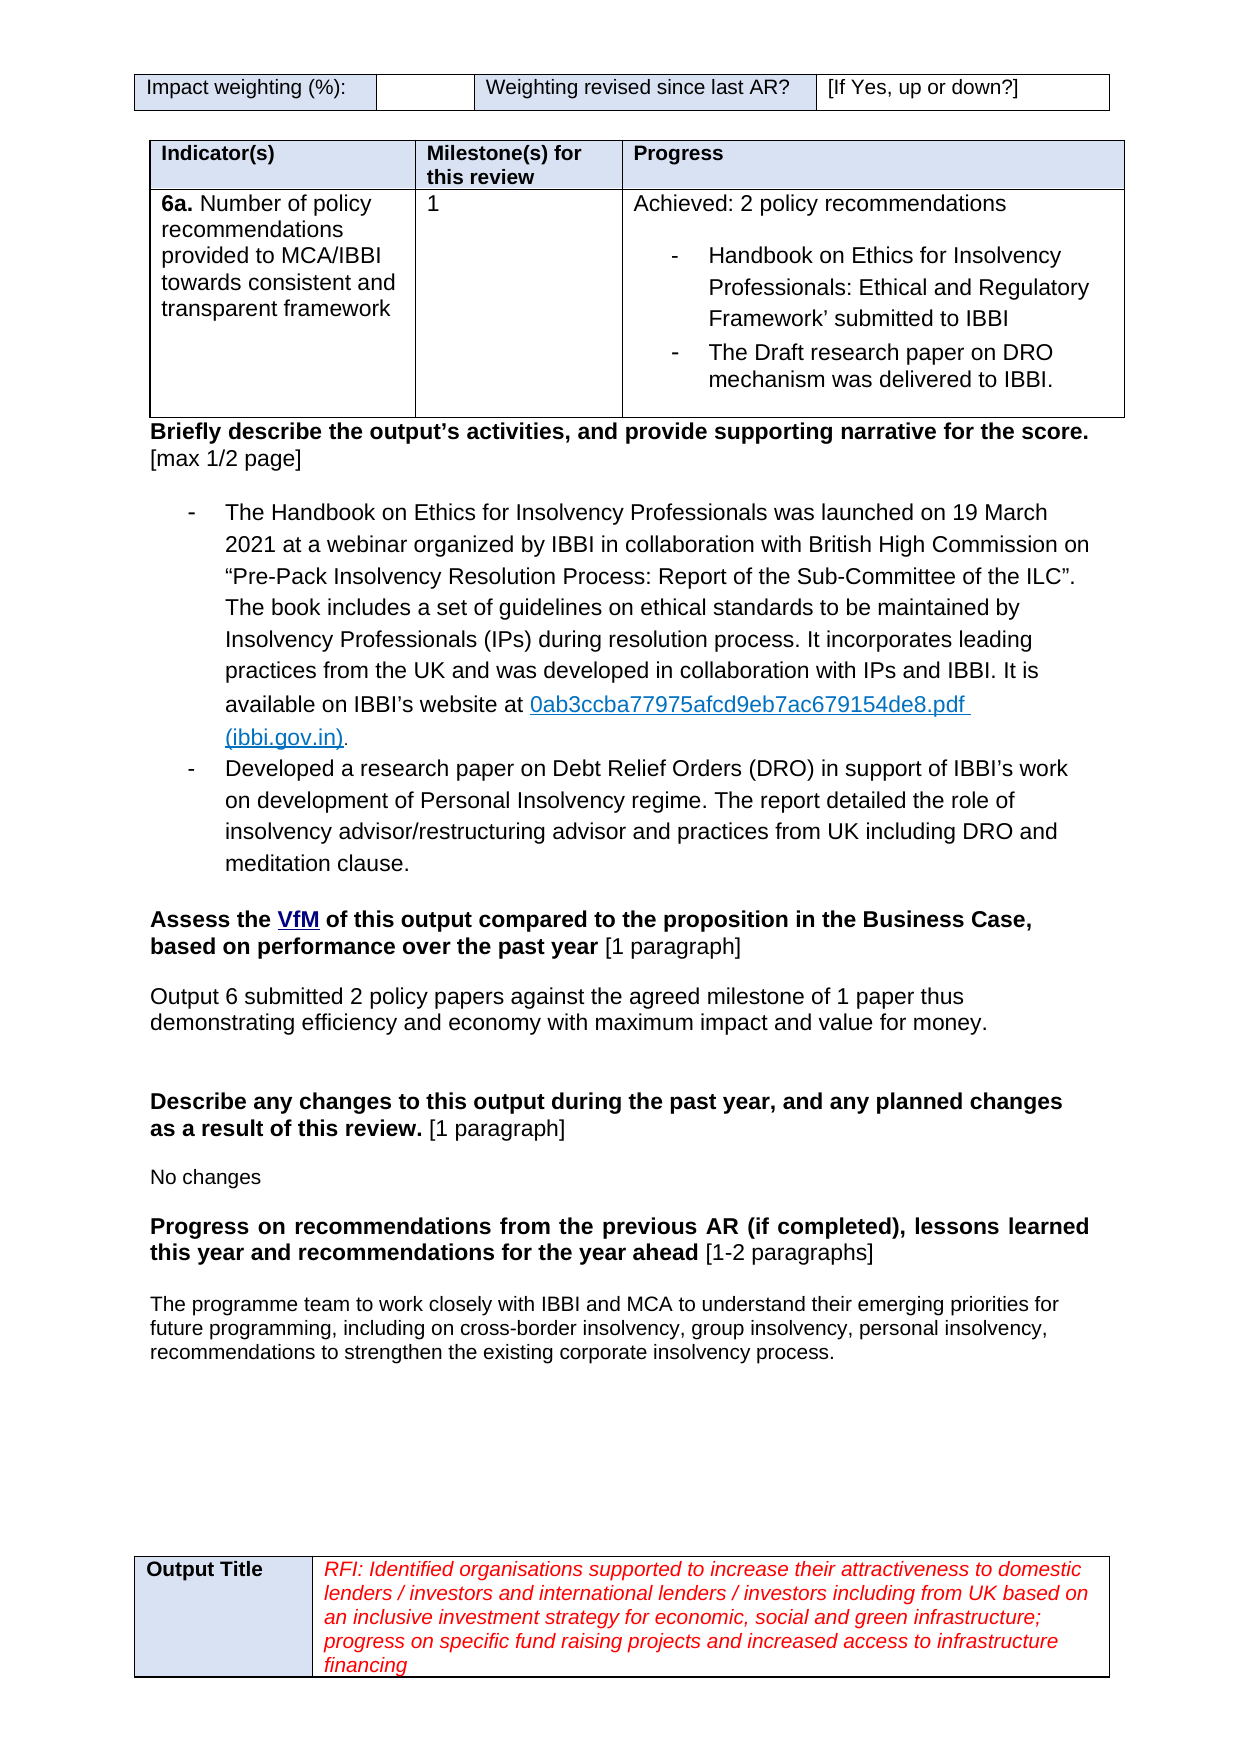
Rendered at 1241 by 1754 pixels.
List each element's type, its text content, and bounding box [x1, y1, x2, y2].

text Output 6 submitted 2 policy papers against the agreed milestone of 1 paper thus demonstrating efficiency and economy with maximum impact and value for money. [150, 983, 1090, 1036]
table_cell 1 [416, 190, 622, 417]
table_header Progress [623, 141, 1124, 188]
table_cell [377, 75, 474, 110]
table_header RFI: Identified organisations supported to increase their attractiveness to domestic lenders / investors and international lenders / investors including from UK based on an inclusive investment strategy for economic, social and green infrastructure; progress on specific fund raising projects and increased access to infrastructure financing [313, 1557, 1109, 1676]
table_cell Impact weighting (%): [135, 75, 376, 110]
text Progress on recommendations from the previous AR (if completed), lessons learned this year and recommendations for the year ahead [1-2 paragraphs] [150, 1213, 1090, 1266]
text The programme team to work closely with IBBI and MCA to understand their emerging priorities for future programming, including on cross-border insolvency, group insolvency, personal insolvency, recommendations to strengthen the existing corporate insolvency process. [150, 1292, 1090, 1364]
text Assess the VfM of this output compared to the proposition in the Business Case, based on performance over the past year [1 paragraph] [150, 906, 1090, 959]
text No changes [150, 1165, 1090, 1189]
table_header Indicator(s) [151, 141, 415, 188]
text Describe any changes to this output during the past year, and any planned changes as a result of this review. [1 paragraph] [150, 1088, 1090, 1141]
list The Handbook on Ethics for Insolvency Professionals was launched on 19 March 2021 at a webinar organized by IBBI in collaboration with British High Commission on “Pre-Pack Insolvency Resolution Process: Report of the Sub-Committee of the ILC”. The book includes a set of guidelines on ethical standards to be maintained by Insolvency Professionals (IPs) during resolution process. It incorporates leading practices from the UK and was developed in collaboration with IPs and IBBI. It is available on IBBI’s website at 0ab3ccba77975afcd9eb7ac679154de8.pdf (ibbi.gov.in). [187, 497, 1090, 750]
table_cell 6a. Number of policy recommendations provided to MCA/IBBI towards consistent and transparent framework [151, 190, 415, 417]
table_cell Achieved: 2 policy recommendations Handbook on Ethics for Insolvency Professionals: Ethical and Regulatory Framework’ submitted to IBBI The Draft research paper on DRO mechanism was delivered to IBBI. [623, 190, 1124, 417]
table_header Milestone(s) for this review [416, 141, 622, 188]
list Developed a research paper on Debt Relief Orders (DRO) in support of IBBI’s work on development of Personal Insolvency regime. The report detailed the role of insolvency advisor/restructuring advisor and practices from UK including DRO and meditation clause. [187, 755, 1090, 876]
text Briefly describe the output’s activities, and provide supporting narrative for the score. [max 1/2 page] [150, 418, 1090, 471]
table_cell [If Yes, up or down?] [817, 75, 1109, 110]
table_header Output Title [135, 1557, 312, 1676]
table_cell Weighting revised since last AR? [475, 75, 816, 110]
